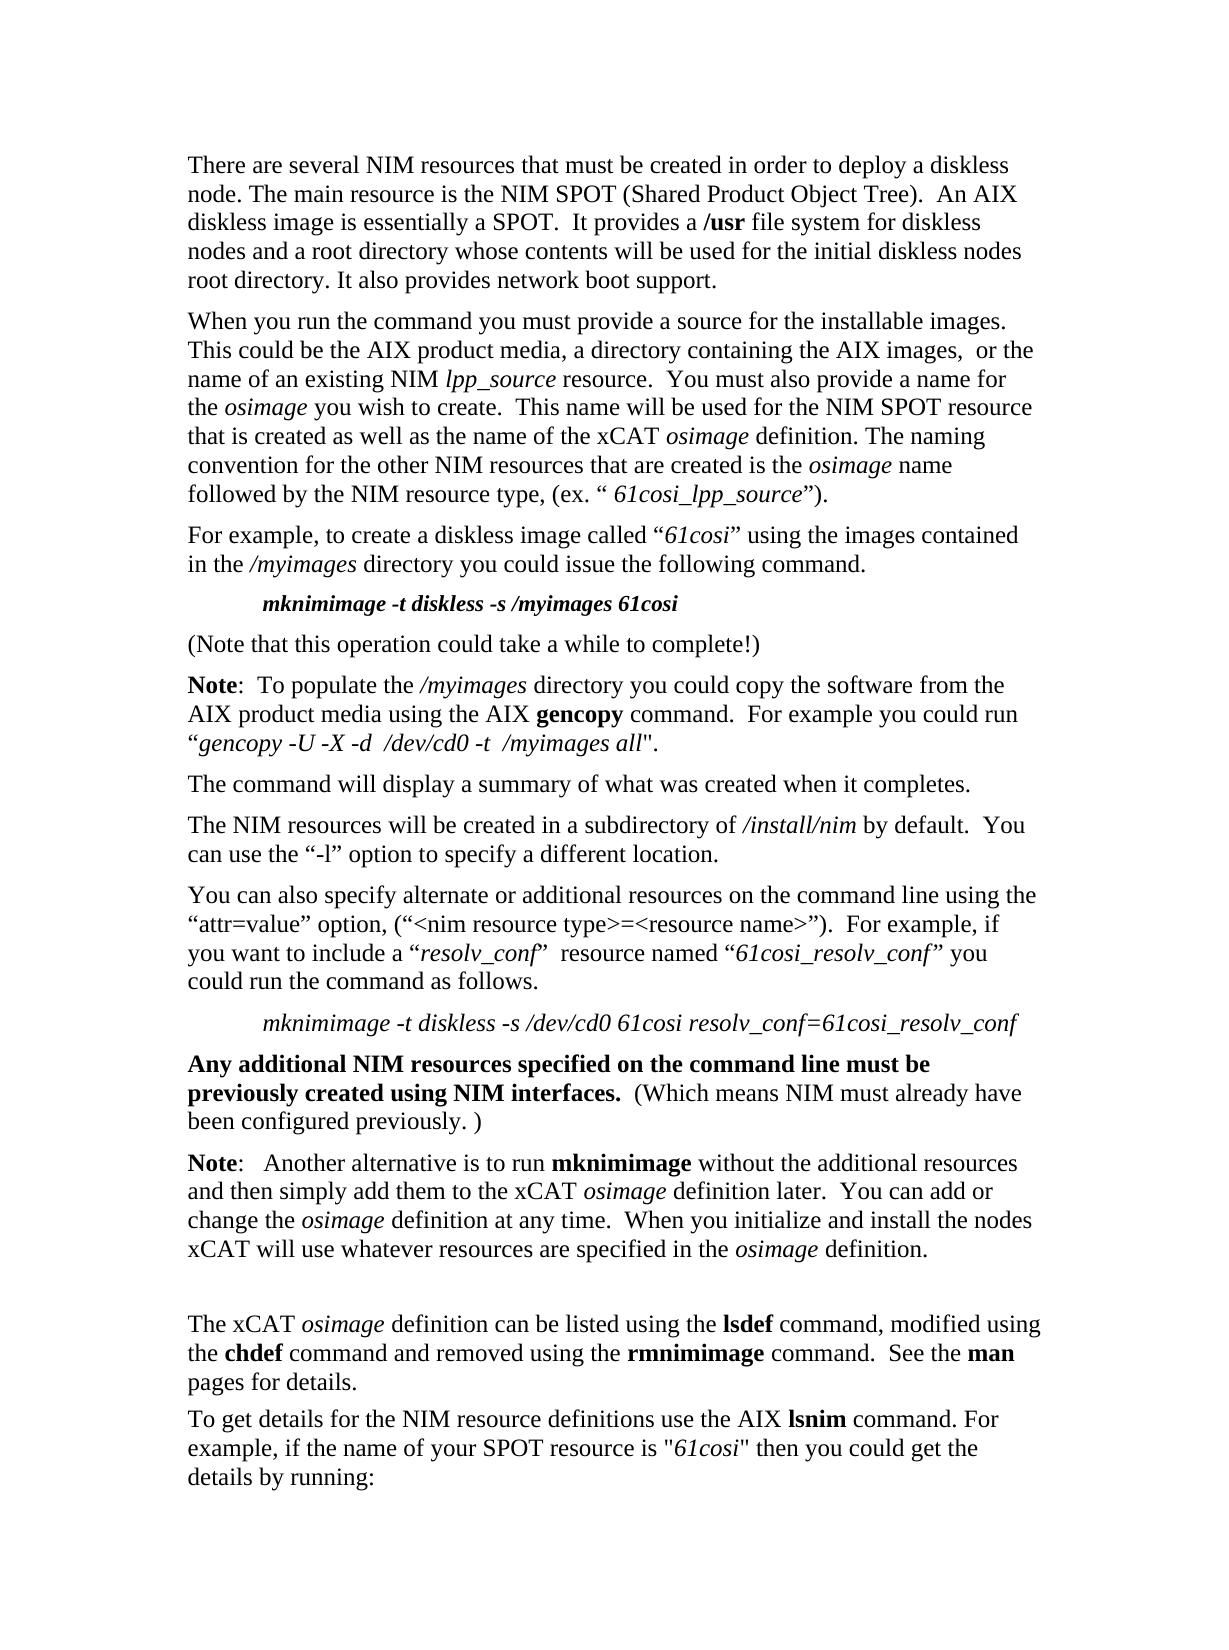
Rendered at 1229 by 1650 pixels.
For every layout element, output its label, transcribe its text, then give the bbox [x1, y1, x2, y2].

text Any additional NIM resources specified on the command line must be previously created using NIM interfaces. (Which means NIM must already have been configured previously. ) [187, 1049, 1041, 1135]
text When you run the command you must provide a source for the installable images. This could be the AIX product media, a directory containing the AIX images, or the name of an existing NIM lpp_source resource. You must also provide a name for the osimage you wish to create. This name will be used for the NIM SPOT resource that is created as well as the name of the xCAT osimage definition. The naming convention for the other NIM resources that are created is the osimage name followed by the NIM resource type, (ex. “ 61cosi_lpp_source”). [187, 306, 1041, 507]
text mknimimage -t diskless -s /dev/cd0 61cosi resolv_conf=61cosi_resolv_conf [187, 1008, 1041, 1036]
text For example, to create a diskless image called “61cosi” using the images contained in the /myimages directory you could issue the following command. [187, 520, 1041, 577]
text The NIM resources will be created in a subdirectory of /install/nim by default. You can use the “-l” option to specify a different location. [187, 810, 1041, 868]
text To get details for the NIM resource definitions use the AIX lsnim command. For example, if the name of your SPOT resource is "61cosi" then you could get the details by running: [187, 1404, 1041, 1491]
text (Note that this operation could take a while to complete!) [187, 629, 1041, 658]
text The command will display a summary of what was created when it completes. [187, 769, 1041, 798]
text Note: Another alternative is to run mknimimage without the additional resources and then simply add them to the xCAT osimage definition later. You can add or change the osimage definition at any time. When you initialize and install the nodes xCAT will use whatever resources are specified in the osimage definition. [187, 1148, 1041, 1263]
text mknimimage -t diskless -s /myimages 61cosi [187, 590, 1041, 616]
text The xCAT osimage definition can be listed using the lsdef command, modified using the chdef command and removed using the rmnimimage command. See the man pages for details. [187, 1309, 1041, 1396]
text There are several NIM resources that must be created in order to deploy a diskless node. The main resource is the NIM SPOT (Shared Product Object Tree). An AIX diskless image is essentially a SPOT. It provides a /usr file system for diskless nodes and a root directory whose contents will be used for the initial diskless nodes root directory. It also provides network boot support. [187, 150, 1041, 294]
text You can also specify alternate or additional resources on the command line using the “attr=value” option, (“<nim resource type>=<resource name>”). For example, if you want to include a “resolv_conf” resource named “61cosi_resolv_conf” you could run the command as follows. [187, 880, 1041, 995]
text Note: To populate the /myimages directory you could copy the software from the AIX product media using the AIX gencopy command. For example you could run “gencopy -U -X -d /dev/cd0 -t /myimages all". [187, 670, 1041, 756]
